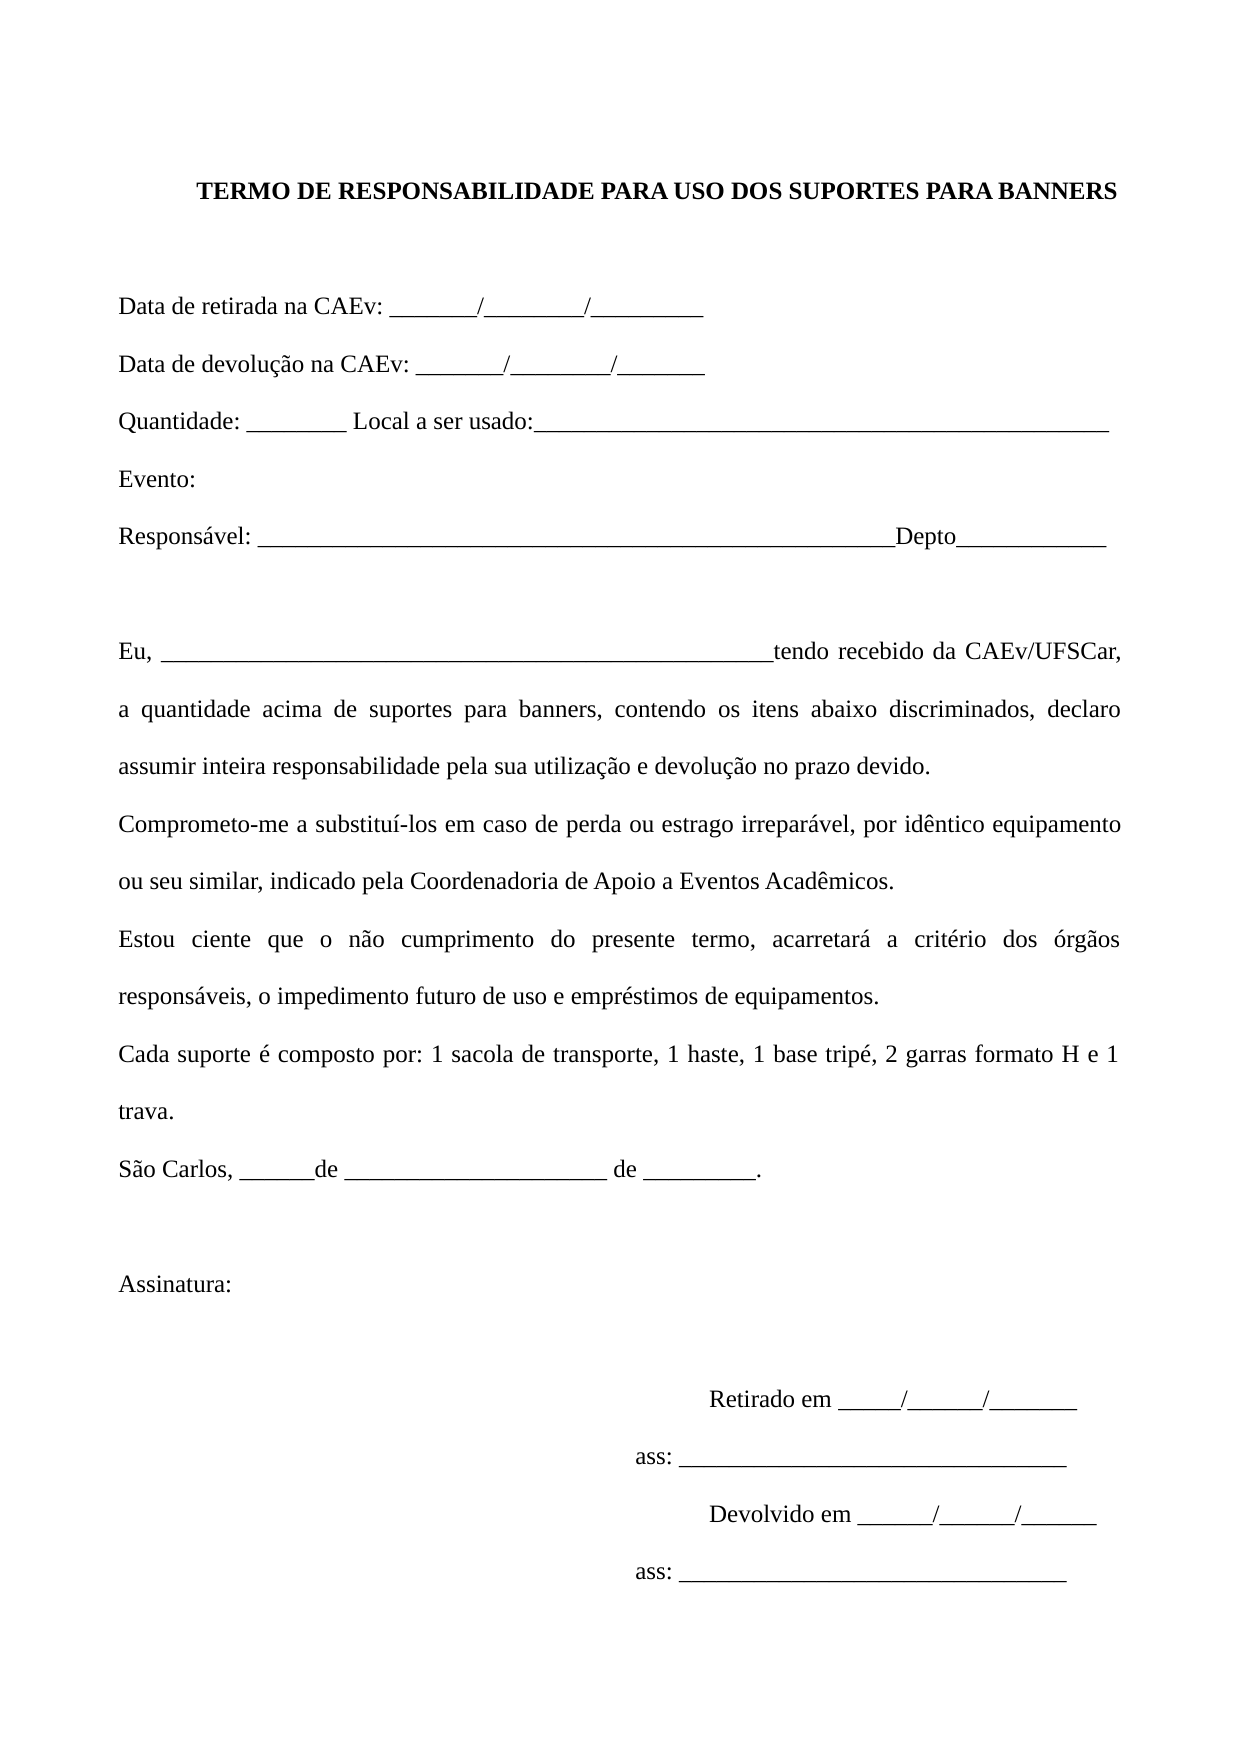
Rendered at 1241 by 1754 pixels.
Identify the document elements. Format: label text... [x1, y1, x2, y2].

text Retirado em _____/______/_______ [118, 1384, 1122, 1413]
text ass: _______________________________ [118, 1556, 1122, 1585]
text Assinatura: [118, 1269, 1122, 1298]
text São Carlos, ______de _____________________ de _________. [118, 1154, 1122, 1183]
text Quantidade: ________ Local a ser usado:______________________________________________ [118, 406, 1122, 435]
text Estou ciente que o não cumprimento do presente termo, acarretará a critério dos órgãos responsáveis, o impedimento futuro de uso e empréstimos de equipamentos. [118, 924, 1122, 1010]
text Responsável: ___________________________________________________Depto____________ [118, 521, 1122, 550]
text ass: _______________________________ [118, 1441, 1122, 1470]
text Data de devolução na CAEv: _______/________/_______ [118, 349, 1122, 378]
text Data de retirada na CAEv: _______/________/_________ [118, 291, 1122, 320]
text Eu, _________________________________________________tendo recebido da CAEv/UFSCar, a quantidade acima de suportes para banners, contendo os itens abaixo discriminados, declaro assumir inteira responsabilidade pela sua utilização e devolução no prazo devido. [118, 636, 1122, 780]
text TERMO DE RESPONSABILIDADE PARA USO DOS SUPORTES PARA BANNERS [118, 176, 1122, 205]
text Comprometo-me a substituí-los em caso de perda ou estrago irreparável, por idêntico equipamento ou seu similar, indicado pela Coordenadoria de Apoio a Eventos Acadêmicos. [118, 809, 1122, 895]
text Cada suporte é composto por: 1 sacola de transporte, 1 haste, 1 base tripé, 2 garras formato H e 1 trava. [118, 1039, 1122, 1125]
text Devolvido em ______/______/______ [118, 1499, 1122, 1528]
text Evento: [118, 464, 1122, 493]
